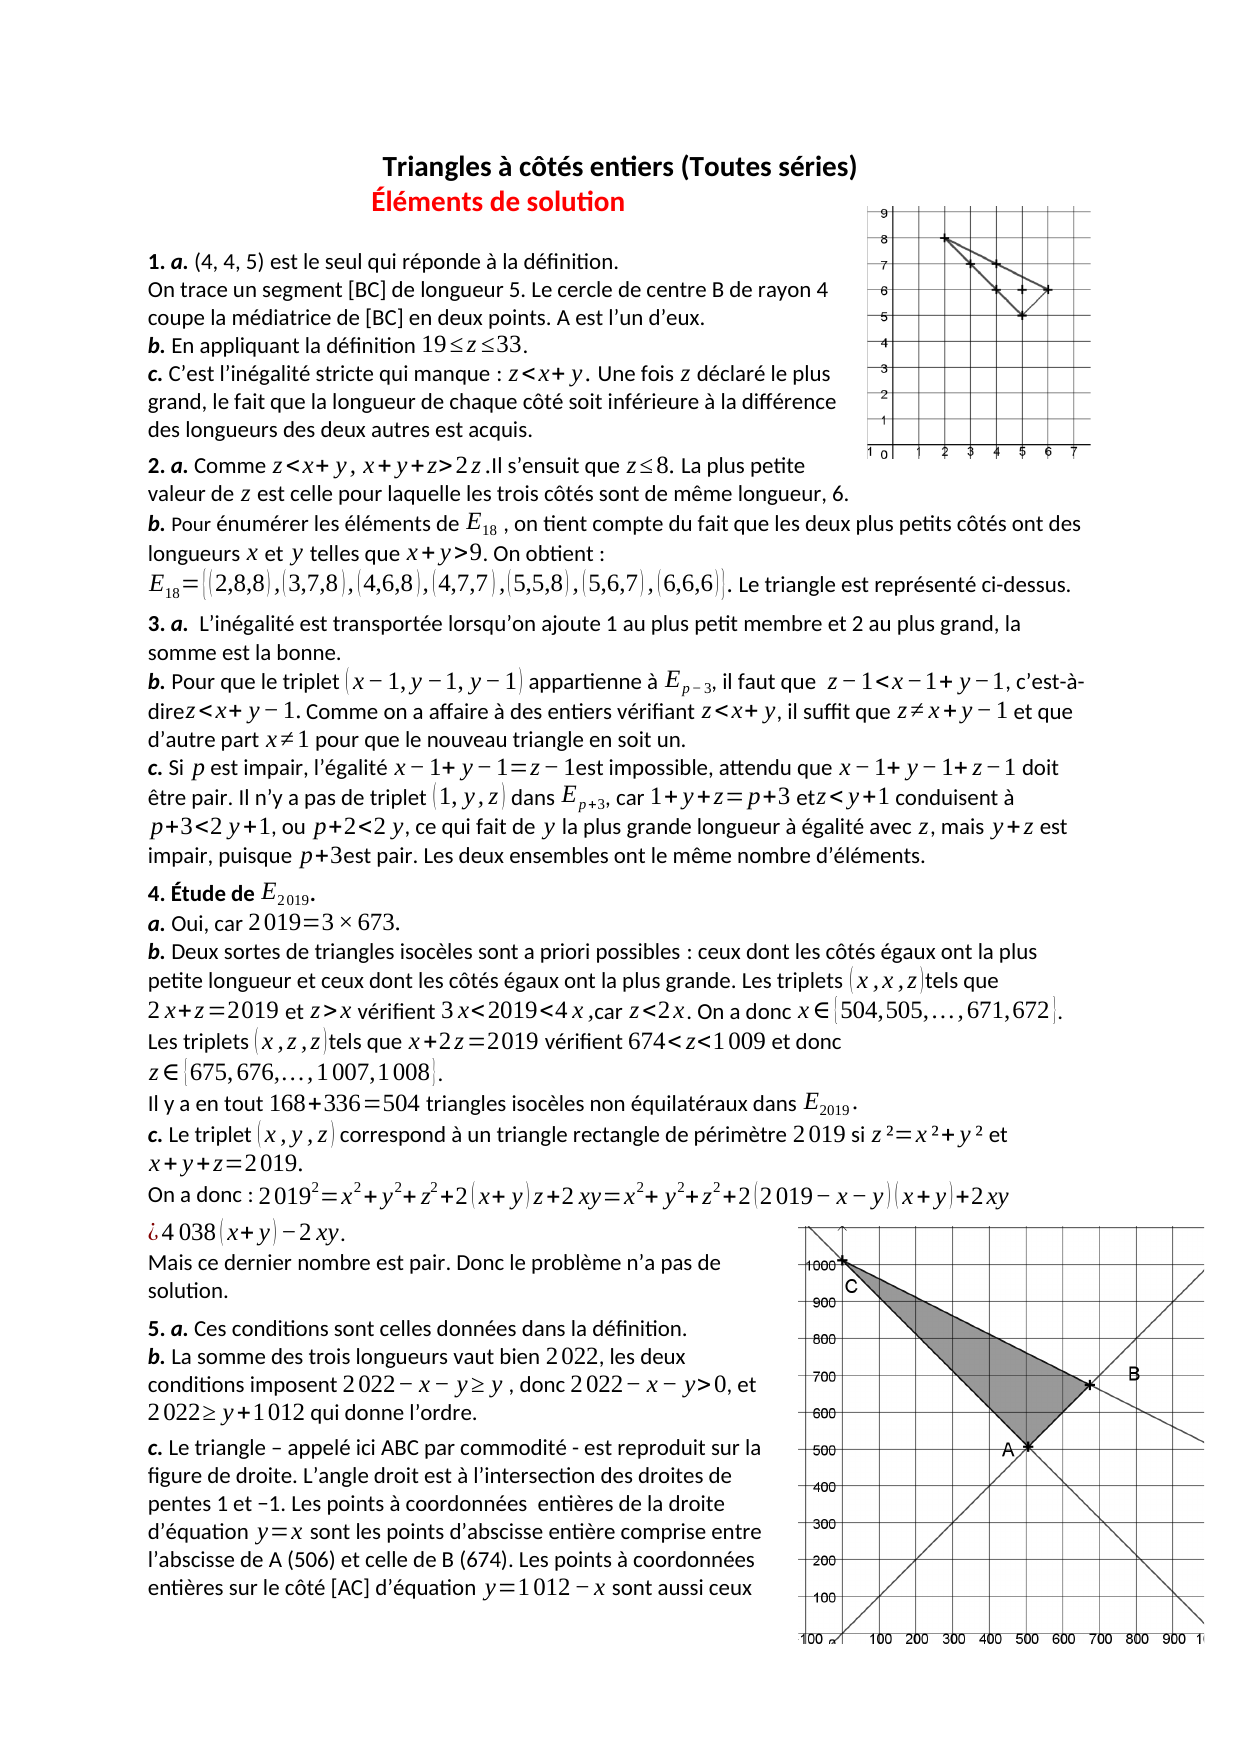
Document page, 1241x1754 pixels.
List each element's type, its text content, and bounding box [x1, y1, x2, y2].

text [799, 1314, 1093, 1342]
text b. Pour énumérer les éléments de , on tient compte du fait que les deux plus petits côtés ont des longueurs et telles que . On obtient : [148, 507, 1093, 567]
text 3. a. L’inégalité est transportée lorsqu’on ajoute 1 au plus petit membre et 2 au plus grand, la somme est la bonne. [148, 609, 1093, 666]
text b. En appliquant la définition . [148, 331, 867, 359]
text . Le triangle est représenté ci-dessus. [148, 567, 1093, 601]
text c. Le triangle – appelé ici ABC par commodité - est reproduit sur la figure de droite. L’angle droit est à l’intersection des droites de pentes 1 et −1. Les points à coordonnées entières de la droite d’équation sont les points d’abscisse entière comprise entre l’abscisse de A (506) et celle de B (674). Les points à coordonnées entières sur le côté [AC] d’équation sont aussi ceux [148, 1433, 798, 1601]
text Les triplets tels que vérifient et donc . [148, 1026, 1093, 1087]
text Mais ce dernier nombre est pair. Donc le problème n’a pas de solution. [148, 1248, 798, 1304]
text b. Deux sortes de triangles isocèles sont a priori possibles : ceux dont les côtés égaux ont la plus petite longueur et ceux dont les côtés égaux ont la plus grande. Les triplets tels que et vérifient car . On a donc . [148, 937, 1093, 1026]
text a. Oui, car [148, 909, 1093, 937]
text b. Pour que le triplet appartienne à , il faut que , c’est-à-dire Comme on a affaire à des entiers vérifiant , il suffit que et que d’autre part pour que le nouveau triangle en soit un. [148, 666, 1093, 753]
text Il y a en tout triangles isocèles non équilatéraux dans [148, 1087, 1093, 1119]
text c. Le triplet correspond à un triangle rectangle de périmètre si et [148, 1119, 1093, 1178]
text . [148, 1217, 1093, 1248]
text c. Si est impair, l’égalité est impossible, attendu que doit être pair. Il n’y a pas de triplet dans , car et conduisent à , ou , ce qui fait de la plus grande longueur à égalité avec , mais est impair, puisque est pair. Les deux ensembles ont le même nombre d’éléments. [148, 753, 1093, 869]
text [799, 1248, 1093, 1304]
text On a donc : [148, 1178, 1093, 1211]
text On trace un segment [BC] de longueur 5. Le cercle de centre B de rayon 4 coupe la médiatrice de [BC] en deux points. A est l’un d’eux. [148, 275, 867, 331]
text Éléments de solution [148, 183, 1093, 219]
text [799, 1433, 1093, 1601]
text b. La somme des trois longueurs vaut bien , les deux conditions imposent , donc , et qui donne l’ordre. [148, 1342, 798, 1427]
text [799, 1342, 1093, 1427]
text 4. Étude de . [148, 877, 1093, 909]
text c. C’est l’inégalité stricte qui manque : Une fois déclaré le plus grand, le fait que la longueur de chaque côté soit inférieure à la différence des longueurs des deux autres est acquis. [148, 359, 867, 443]
text 2. a. Comme Il s’ensuit que La plus petite valeur de est celle pour laquelle les trois côtés sont de même longueur, 6. [148, 451, 1093, 507]
picture [867, 206, 1091, 461]
text 5. a. Ces conditions sont celles données dans la définition. [148, 1314, 798, 1342]
text 1. a. (4, 4, 5) est le seul qui réponde à la définition. [148, 247, 867, 275]
text Triangles à côtés entiers (Toutes séries) [148, 148, 1093, 183]
